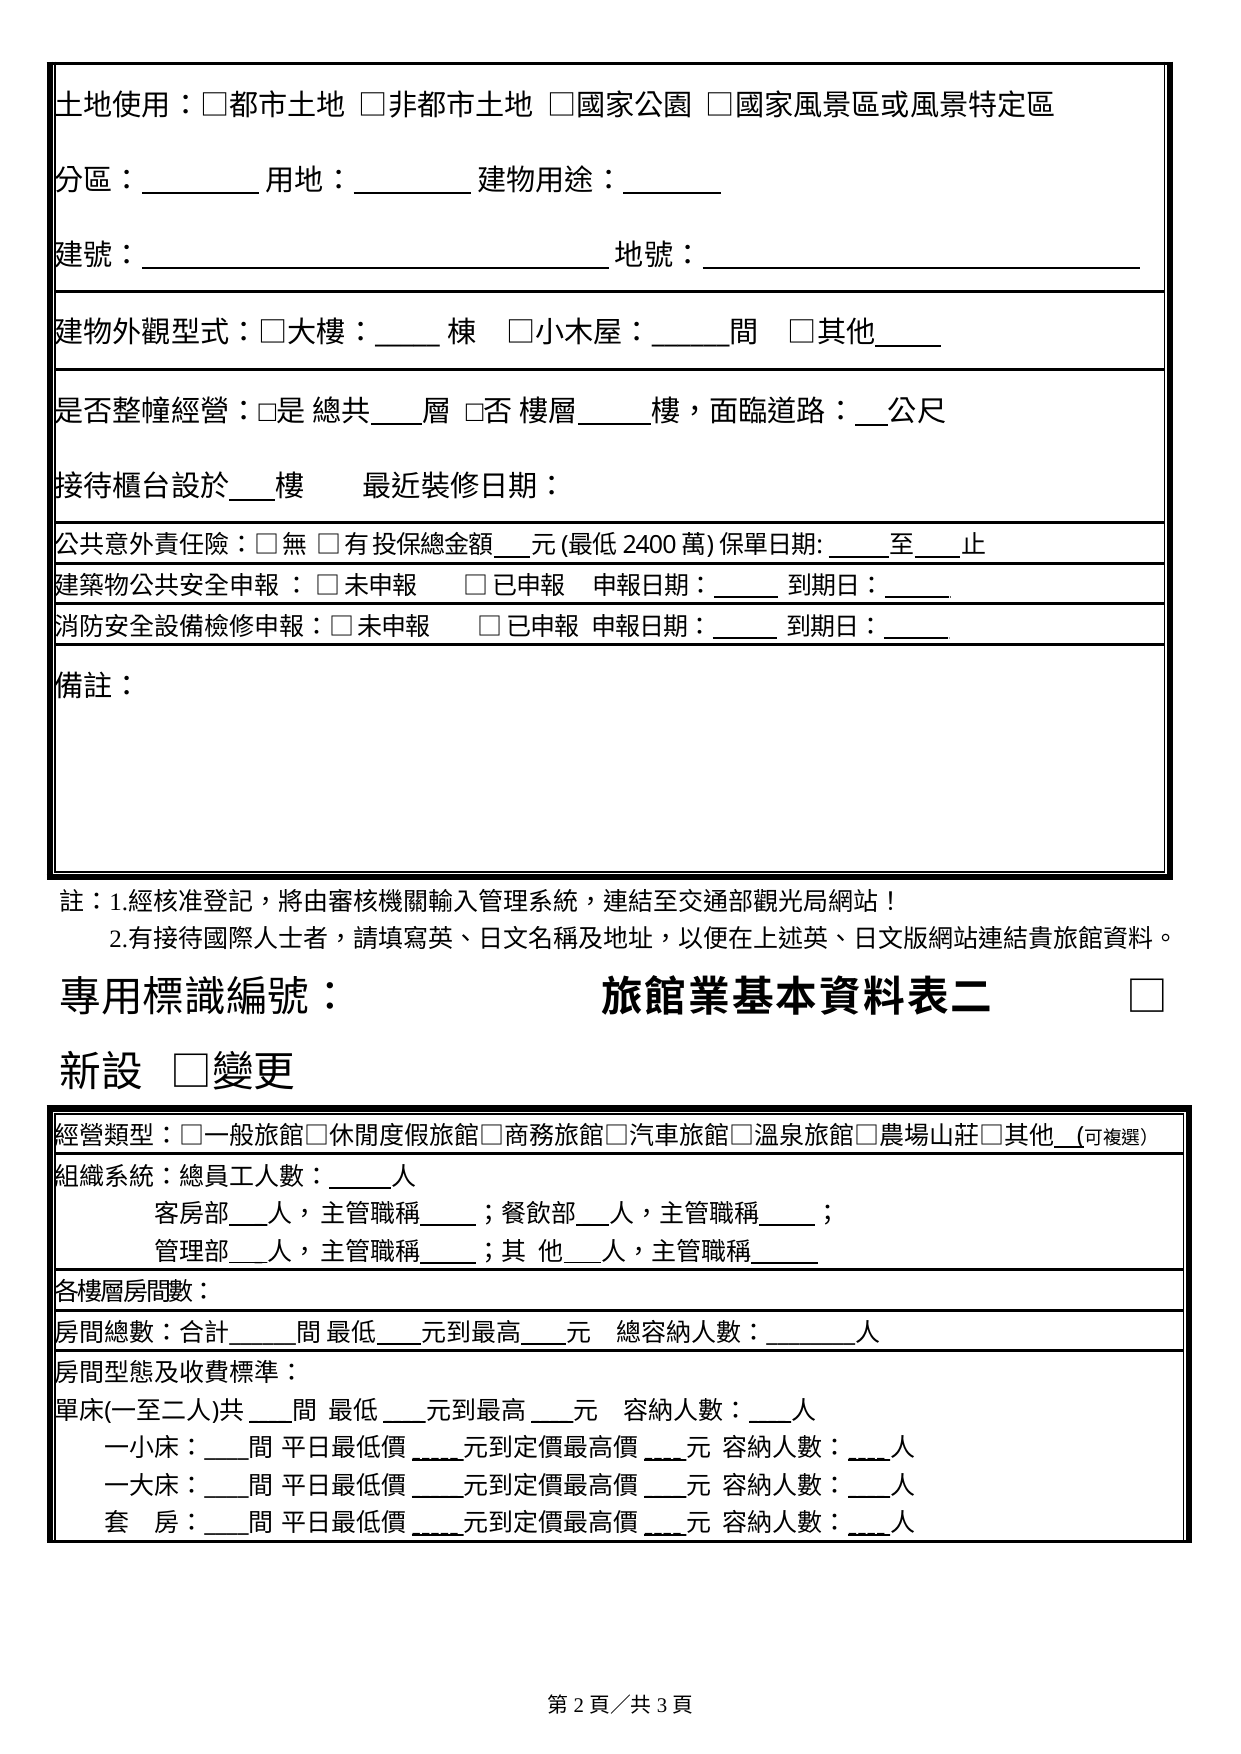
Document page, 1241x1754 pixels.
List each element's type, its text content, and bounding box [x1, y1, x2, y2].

table_cell 消防安全設備檢修申報：□ 未申報 □ 已申報 申報日期： 到期日： [56, 605, 1164, 643]
table_cell 各樓層房間數： [56, 1271, 1183, 1308]
table_cell 公共意外責任險：□ 無 □ 有 投保總金額 元 (最低2400萬) 保單日期: 至 止 [56, 524, 1164, 562]
table_cell 組織系統：總員工人數： 人 客房部 ˍ人， 主管職稱 ；餐飲部 ˍ 人，主管職稱 ； 管理部 ˍ人， 主管職稱 ；其 他 人，主管職稱 [56, 1155, 1183, 1268]
table_cell 房間總數：合計______間 最低 元到最高 元 總容納人數：________人 [56, 1312, 1183, 1349]
table_cell 備註： [56, 646, 1164, 871]
text 專用標識編號： 旅館業基本資料表二 □新設 □變更 [59, 955, 1181, 1105]
table_cell 房間型態及收費標準： 單床(一至二人)共ˍˍˍˍ間 最低ˍˍˍˍ元到最高ˍˍˍˍ元 容納人數：ˍˍˍˍ人 一小床：____間 平日最低價ˍˍˍˍˍ元到定價最高價ˍˍˍˍ元 容納人數：ˍˍˍˍ人 一大床：____間 平日最低價ˍˍˍˍˍ元到定價最高價ˍˍˍˍ元 容納人數：ˍˍˍˍ人 套 房：____間 平日最低價ˍˍˍˍˍ元到定價最高價ˍˍˍˍ元 容納人數：ˍˍˍˍ人 [56, 1352, 1183, 1540]
table_cell 土地使用：□都市土地 □非都市土地 □國家公園 □國家風景區或風景特定區 分區： 用地： 建物用途： 建號： 地號： [56, 65, 1164, 290]
table_header 經營類型：□一般旅館□休閒度假旅館□商務旅館□汽車旅館□溫泉旅館□農場山莊□其他 (可複選） [56, 1115, 1183, 1152]
table_cell 是否整幢經營：□是 總共 層 □否 樓層 樓，面臨道路： 公尺 接待櫃台設於 樓 最近裝修日期： [56, 371, 1164, 521]
text 2.有接待國際人士者，請填寫英、日文名稱及地址，以便在上述英、日文版網站連結貴旅館資料。 [59, 918, 1181, 955]
table_cell 建物外觀型式：□大樓：_____ 棟 □小木屋：______間 □其他 [56, 293, 1164, 368]
text 註：1.經核准登記，將由審核機關輸入管理系統，連結至交通部觀光局網站！ [59, 880, 1181, 918]
table_cell 建築物公共安全申報 ： □ 未申報 □ 已申報 申報日期： 到期日： [56, 565, 1164, 602]
